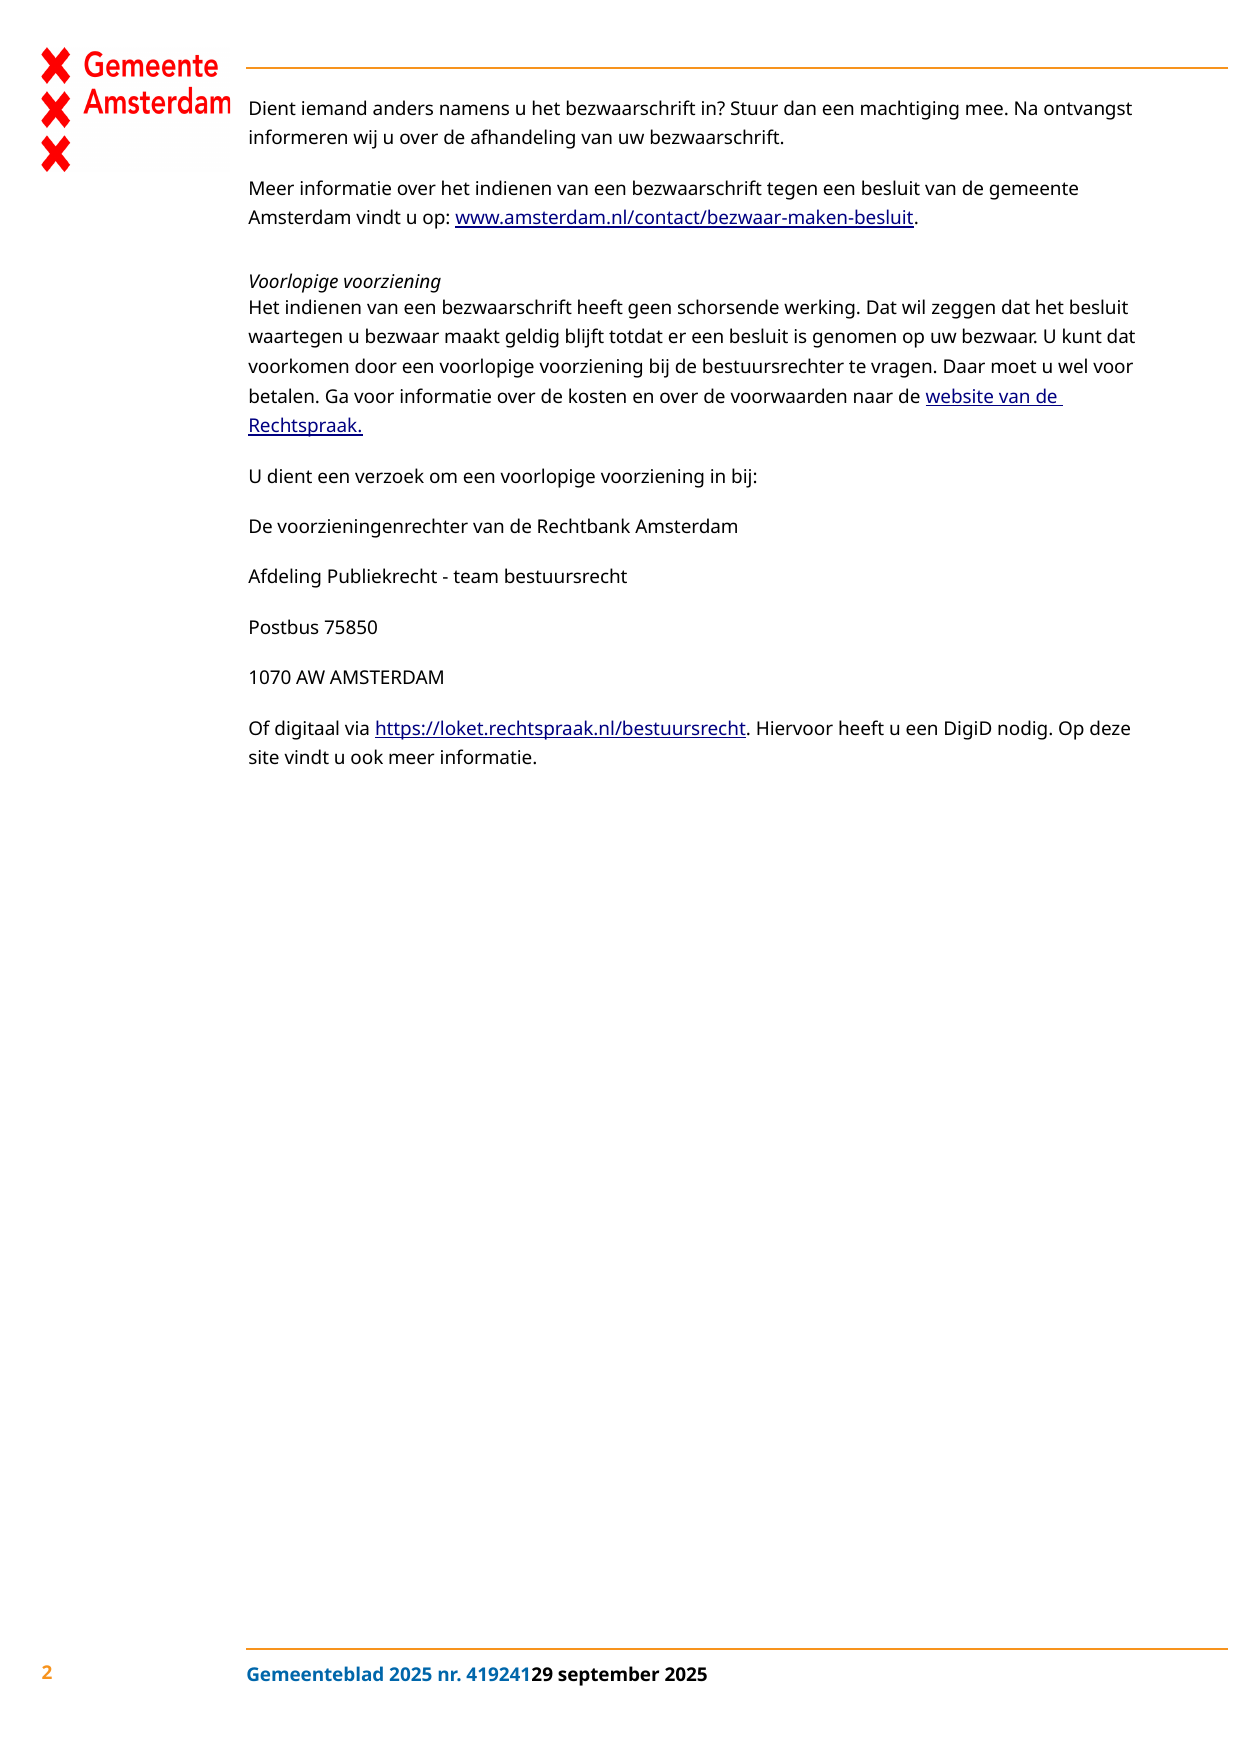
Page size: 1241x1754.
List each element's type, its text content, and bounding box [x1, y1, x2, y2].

text Afdeling Publiekrecht - team bestuursrecht [248, 564, 1152, 589]
text Voorlopige voorziening [248, 268, 1152, 294]
text Meer informatie over het indienen van een bezwaarschrift tegen een besluit van de gemeente Amsterdam vindt u op: www.amsterdam.nl/contact/bezwaar-maken-besluit. [248, 175, 1152, 230]
text 1070 AW AMSTERDAM [248, 664, 1152, 690]
text Of digitaal via https://loket.rechtspraak.nl/bestuursrecht. Hiervoor heeft u een DigiD nodig. Op deze site vindt u ook meer informatie. [248, 715, 1152, 770]
picture [41, 47, 231, 172]
text De voorzieningenrechter van de Rechtbank Amsterdam [248, 513, 1152, 539]
text Postbus 75850 [248, 614, 1152, 640]
text Dient iemand anders namens u het bezwaarschrift in? Stuur dan een machtiging mee. Na ontvangst informeren wij u over de afhandeling van uw bezwaarschrift. [248, 95, 1152, 150]
text Het indienen van een bezwaarschrift heeft geen schorsende werking. Dat wil zeggen dat het besluit waartegen u bezwaar maakt geldig blijft totdat er een besluit is genomen op uw bezwaar. U kunt dat voorkomen door een voorlopige voorziening bij de bestuursrechter te vragen. Daar moet u wel voor betalen. Ga voor informatie over de kosten en over de voorwaarden naar de website van de Rechtspraak. [248, 294, 1152, 438]
text U dient een verzoek om een voorlopige voorziening in bij: [248, 463, 1152, 488]
